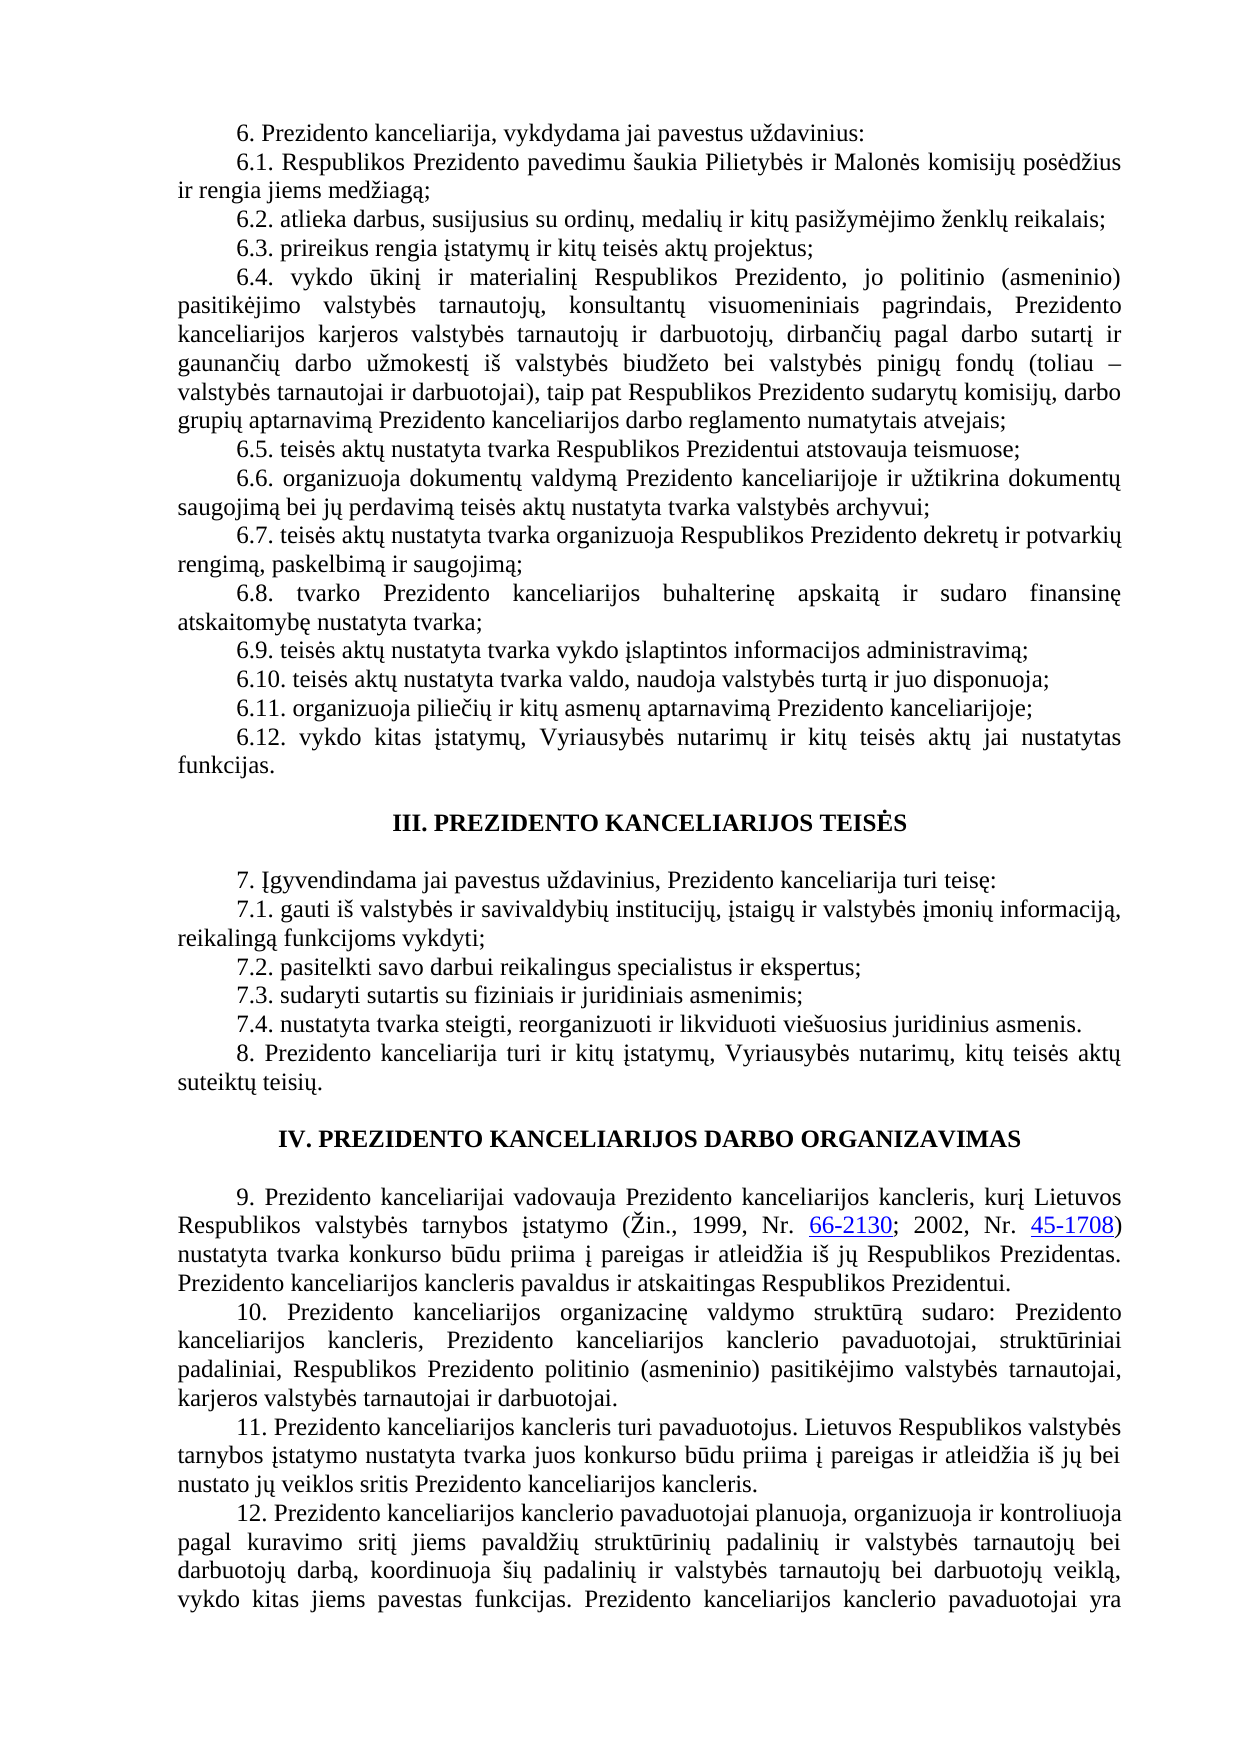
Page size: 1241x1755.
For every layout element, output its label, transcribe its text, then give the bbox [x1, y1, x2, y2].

text 7.1. gauti iš valstybės ir savivaldybių institucijų, įstaigų ir valstybės įmonių informaciją, reikalingą funkcijoms vykdyti; [177, 894, 1122, 952]
text 11. Prezidento kanceliarijos kancleris turi pavaduotojus. Lietuvos Respublikos valstybės tarnybos įstatymo nustatyta tvarka juos konkurso būdu priima į pareigas ir atleidžia iš jų bei nustato jų veiklos sritis Prezidento kanceliarijos kancleris. [177, 1412, 1122, 1498]
text 7.3. sudaryti sutartis su fiziniais ir juridiniais asmenimis; [177, 981, 1122, 1009]
text 6.11. organizuoja piliečių ir kitų asmenų aptarnavimą Prezidento kanceliarijoje; [177, 693, 1122, 722]
text 12. Prezidento kanceliarijos kanclerio pavaduotojai planuoja, organizuoja ir kontroliuoja pagal kuravimo sritį jiems pavaldžių struktūrinių padalinių ir valstybės tarnautojų bei darbuotojų darbą, koordinuoja šių padalinių ir valstybės tarnautojų bei darbuotojų veiklą, vykdo kitas jiems pavestas funkcijas. Prezidento kanceliarijos kanclerio pavaduotojai yra [177, 1498, 1122, 1613]
text 9. Prezidento kanceliarijai vadovauja Prezidento kanceliarijos kancleris, kurį Lietuvos Respublikos valstybės tarnybos įstatymo (Žin., 1999, Nr. 66-2130; 2002, Nr. 45-1708) nustatyta tvarka konkurso būdu priima į pareigas ir atleidžia iš jų Respublikos Prezidentas. Prezidento kanceliarijos kancleris pavaldus ir atskaitingas Respublikos Prezidentui. [177, 1182, 1122, 1297]
text 6.1. Respublikos Prezidento pavedimu šaukia Pilietybės ir Malonės komisijų posėdžius ir rengia jiems medžiagą; [177, 147, 1122, 204]
text 7.2. pasitelkti savo darbui reikalingus specialistus ir ekspertus; [177, 952, 1122, 981]
text 6. Prezidento kanceliarija, vykdydama jai pavestus uždavinius: [177, 118, 1122, 147]
text 7. Įgyvendindama jai pavestus uždavinius, Prezidento kanceliarija turi teisę: [177, 866, 1122, 894]
text 7.4. nustatyta tvarka steigti, reorganizuoti ir likviduoti viešuosius juridinius asmenis. [177, 1009, 1122, 1038]
text 6.2. atlieka darbus, susijusius su ordinų, medalių ir kitų pasižymėjimo ženklų reikalais; [177, 204, 1122, 233]
text 6.6. organizuoja dokumentų valdymą Prezidento kanceliarijoje ir užtikrina dokumentų saugojimą bei jų perdavimą teisės aktų nustatyta tvarka valstybės archyvui; [177, 463, 1122, 521]
text 6.8. tvarko Prezidento kanceliarijos buhalterinę apskaitą ir sudaro finansinę atskaitomybę nustatyta tvarka; [177, 578, 1122, 636]
text 6.10. teisės aktų nustatyta tvarka valdo, naudoja valstybės turtą ir juo disponuoja; [177, 664, 1122, 693]
text 6.5. teisės aktų nustatyta tvarka Respublikos Prezidentui atstovauja teismuose; [177, 434, 1122, 463]
text 6.12. vykdo kitas įstatymų, Vyriausybės nutarimų ir kitų teisės aktų jai nustatytas funkcijas. [177, 722, 1122, 779]
text 6.4. vykdo ūkinį ir materialinį Respublikos Prezidento, jo politinio (asmeninio) pasitikėjimo valstybės tarnautojų, konsultantų visuomeniniais pagrindais, Prezidento kanceliarijos karjeros valstybės tarnautojų ir darbuotojų, dirbančių pagal darbo sutartį ir gaunančių darbo užmokestį iš valstybės biudžeto bei valstybės pinigų fondų (toliau – valstybės tarnautojai ir darbuotojai), taip pat Respublikos Prezidento sudarytų komisijų, darbo grupių aptarnavimą Prezidento kanceliarijos darbo reglamento numatytais atvejais; [177, 262, 1122, 434]
text 10. Prezidento kanceliarijos organizacinę valdymo struktūrą sudaro: Prezidento kanceliarijos kancleris, Prezidento kanceliarijos kanclerio pavaduotojai, struktūriniai padaliniai, Respublikos Prezidento politinio (asmeninio) pasitikėjimo valstybės tarnautojai, karjeros valstybės tarnautojai ir darbuotojai. [177, 1297, 1122, 1412]
text IV. PREZIDENTO KANCELIARIJOS DARBO ORGANIZAVIMAS [177, 1124, 1122, 1153]
text 6.9. teisės aktų nustatyta tvarka vykdo įslaptintos informacijos administravimą; [177, 636, 1122, 664]
text 6.3. prireikus rengia įstatymų ir kitų teisės aktų projektus; [177, 233, 1122, 262]
text 6.7. teisės aktų nustatyta tvarka organizuoja Respublikos Prezidento dekretų ir potvarkių rengimą, paskelbimą ir saugojimą; [177, 521, 1122, 578]
text III. PREZIDENTO KANCELIARIJOS TEISĖS [177, 808, 1122, 837]
text 8. Prezidento kanceliarija turi ir kitų įstatymų, Vyriausybės nutarimų, kitų teisės aktų suteiktų teisių. [177, 1038, 1122, 1096]
